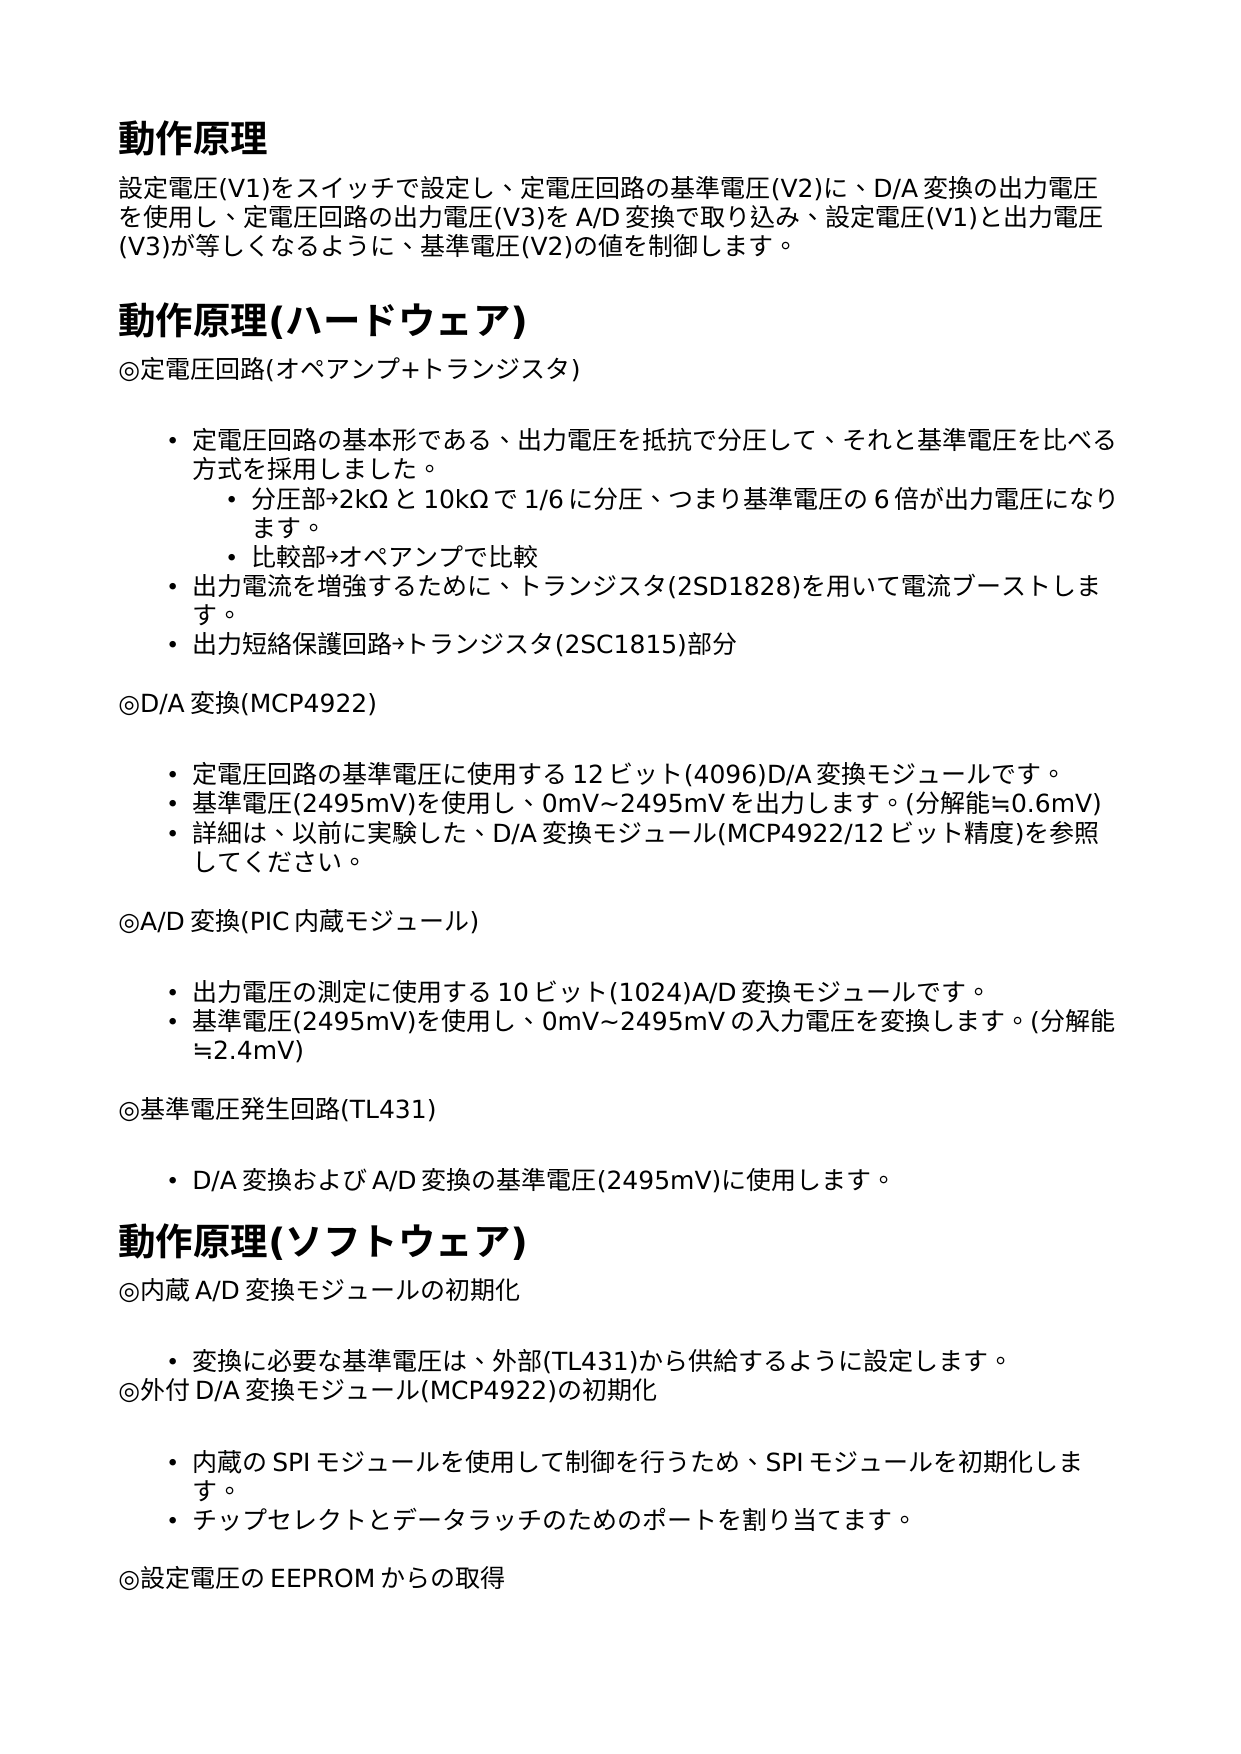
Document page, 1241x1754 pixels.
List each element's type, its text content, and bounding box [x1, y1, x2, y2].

list D/A変換およびA/D変換の基準電圧(2495mV)に使用します。 [177, 1166, 1122, 1195]
text ◎定電圧回路(オペアンプ+トランジスタ) [118, 355, 1122, 384]
list 詳細は、以前に実験した、D/A変換モジュール(MCP4922/12ビット精度)を参照してください。 [177, 819, 1122, 877]
subtitle 動作原理(ソフトウェア) [118, 1220, 1122, 1264]
text ◎基準電圧発生回路(TL431) [118, 1095, 1122, 1124]
list 基準電圧(2495mV)を使用し、0mV~2495mVを出力します。(分解能≒0.6mV) [177, 790, 1122, 819]
list 変換に必要な基準電圧は、外部(TL431)から供給するように設定します。 [177, 1347, 1122, 1377]
list チップセレクトとデータラッチのためのポートを割り当てます。 [177, 1506, 1122, 1535]
list 出力電圧の測定に使用する10ビット(1024)A/D変換モジュールです。 [177, 978, 1122, 1007]
list 出力電流を増強するために、トランジスタ(2SD1828)を用いて電流ブーストします。 [177, 572, 1122, 631]
list 定電圧回路の基準電圧に使用する12ビット(4096)D/A変換モジュールです。 [177, 761, 1122, 790]
list 比較部￫オペアンプで比較 [236, 543, 1122, 572]
list 分圧部￫2kΩと10kΩで1/6に分圧、つまり基準電圧の6倍が出力電圧になります。 [236, 485, 1122, 543]
text ◎設定電圧のEEPROMからの取得 [118, 1565, 1122, 1594]
text ◎A/D変換(PIC内蔵モジュール) [118, 907, 1122, 936]
subtitle 動作原理(ハードウェア) [118, 299, 1122, 343]
text ◎D/A変換(MCP4922) [118, 689, 1122, 718]
list 内蔵のSPIモジュールを使用して制御を行うため、SPIモジュールを初期化します。 [177, 1448, 1122, 1506]
list 定電圧回路の基本形である、出力電圧を抵抗で分圧して、それと基準電圧を比べる方式を採用しました。 [177, 427, 1122, 485]
text ◎外付D/A変換モジュール(MCP4922)の初期化 [118, 1377, 1122, 1406]
subtitle 動作原理 [118, 118, 1122, 162]
list 基準電圧(2495mV)を使用し、0mV~2495mVの入力電圧を変換します。(分解能≒2.4mV) [177, 1007, 1122, 1065]
text ◎内蔵A/D変換モジュールの初期化 [118, 1276, 1122, 1305]
text 設定電圧(V1)をスイッチで設定し、定電圧回路の基準電圧(V2)に、D/A変換の出力電圧を使用し、定電圧回路の出力電圧(V3)をA/D変換で取り込み、設定電圧(V1)と出力電圧(V3)が等しくなるように、基準電圧(V2)の値を制御します。 [118, 174, 1122, 262]
list 出力短絡保護回路￫トランジスタ(2SC1815)部分 [177, 631, 1122, 660]
